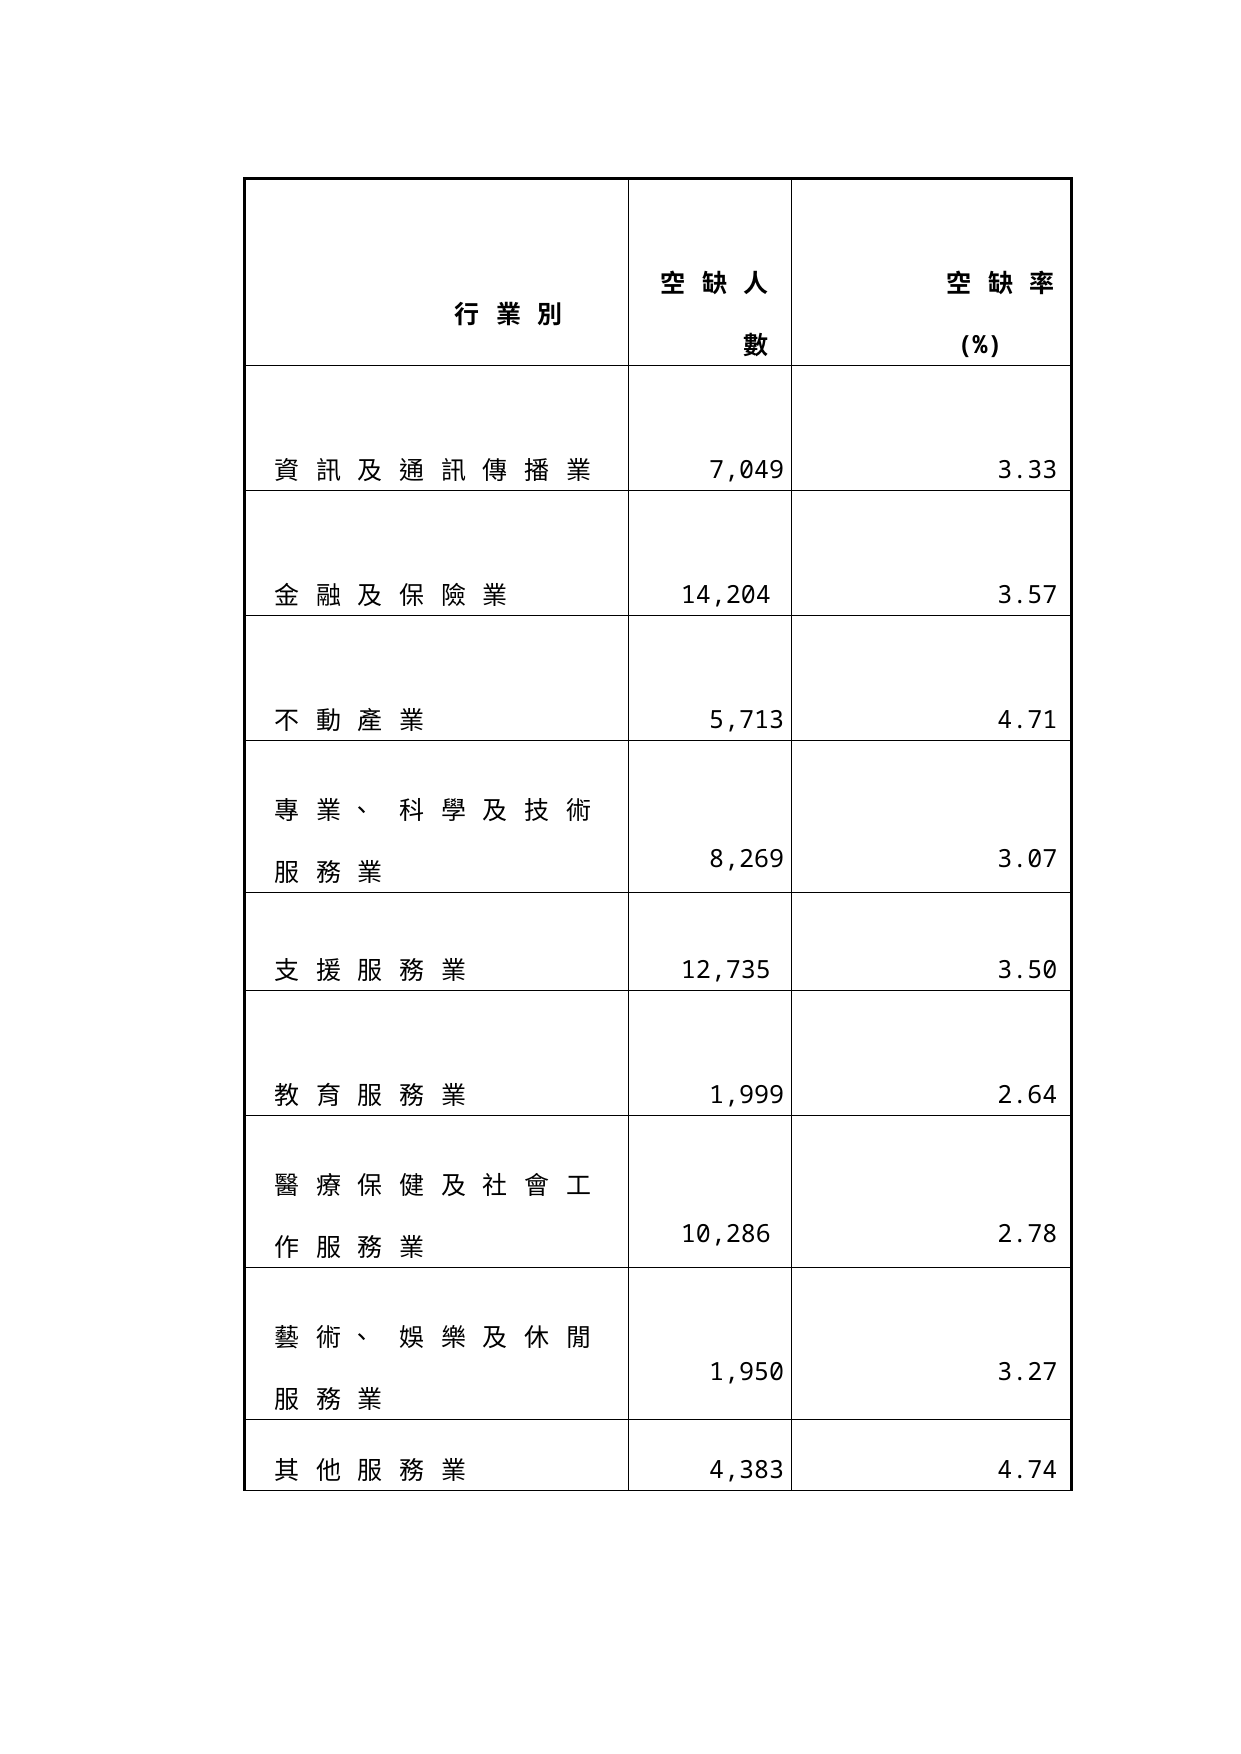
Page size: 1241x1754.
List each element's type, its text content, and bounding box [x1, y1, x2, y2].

table_cell 不動產業 [246, 616, 628, 740]
table_header 空缺人數 [629, 180, 791, 365]
table_cell 3.57 [792, 491, 1070, 615]
table_cell 14,204 [629, 491, 791, 615]
table_cell 金融及保險業 [246, 491, 628, 615]
table_cell 3.07 [792, 741, 1070, 892]
table_cell 藝術、娛樂及休閒服務業 [246, 1268, 628, 1419]
table_cell 1,950 [629, 1268, 791, 1419]
table_cell 3.33 [792, 366, 1070, 490]
table_cell 3.50 [792, 893, 1070, 990]
table_cell 資訊及通訊傳播業 [246, 366, 628, 490]
table_cell 4.74 [792, 1420, 1070, 1490]
table_cell 其他服務業 [246, 1420, 628, 1490]
table_cell 7,049 [629, 366, 791, 490]
table_cell 2.64 [792, 991, 1070, 1115]
table_cell 4.71 [792, 616, 1070, 740]
table_cell 8,269 [629, 741, 791, 892]
table_cell 10,286 [629, 1116, 791, 1267]
table_cell 專業、科學及技術服務業 [246, 741, 628, 892]
table_cell 4,383 [629, 1420, 791, 1490]
table_header 行業別 [246, 180, 628, 365]
table_cell 1,999 [629, 991, 791, 1115]
table_cell 醫療保健及社會工作服務業 [246, 1116, 628, 1267]
table_cell 2.78 [792, 1116, 1070, 1267]
table_cell 5,713 [629, 616, 791, 740]
table_cell 3.27 [792, 1268, 1070, 1419]
table_cell 12,735 [629, 893, 791, 990]
table_cell 教育服務業 [246, 991, 628, 1115]
table_header 空缺率(%) [792, 180, 1070, 365]
table_cell 支援服務業 [246, 893, 628, 990]
